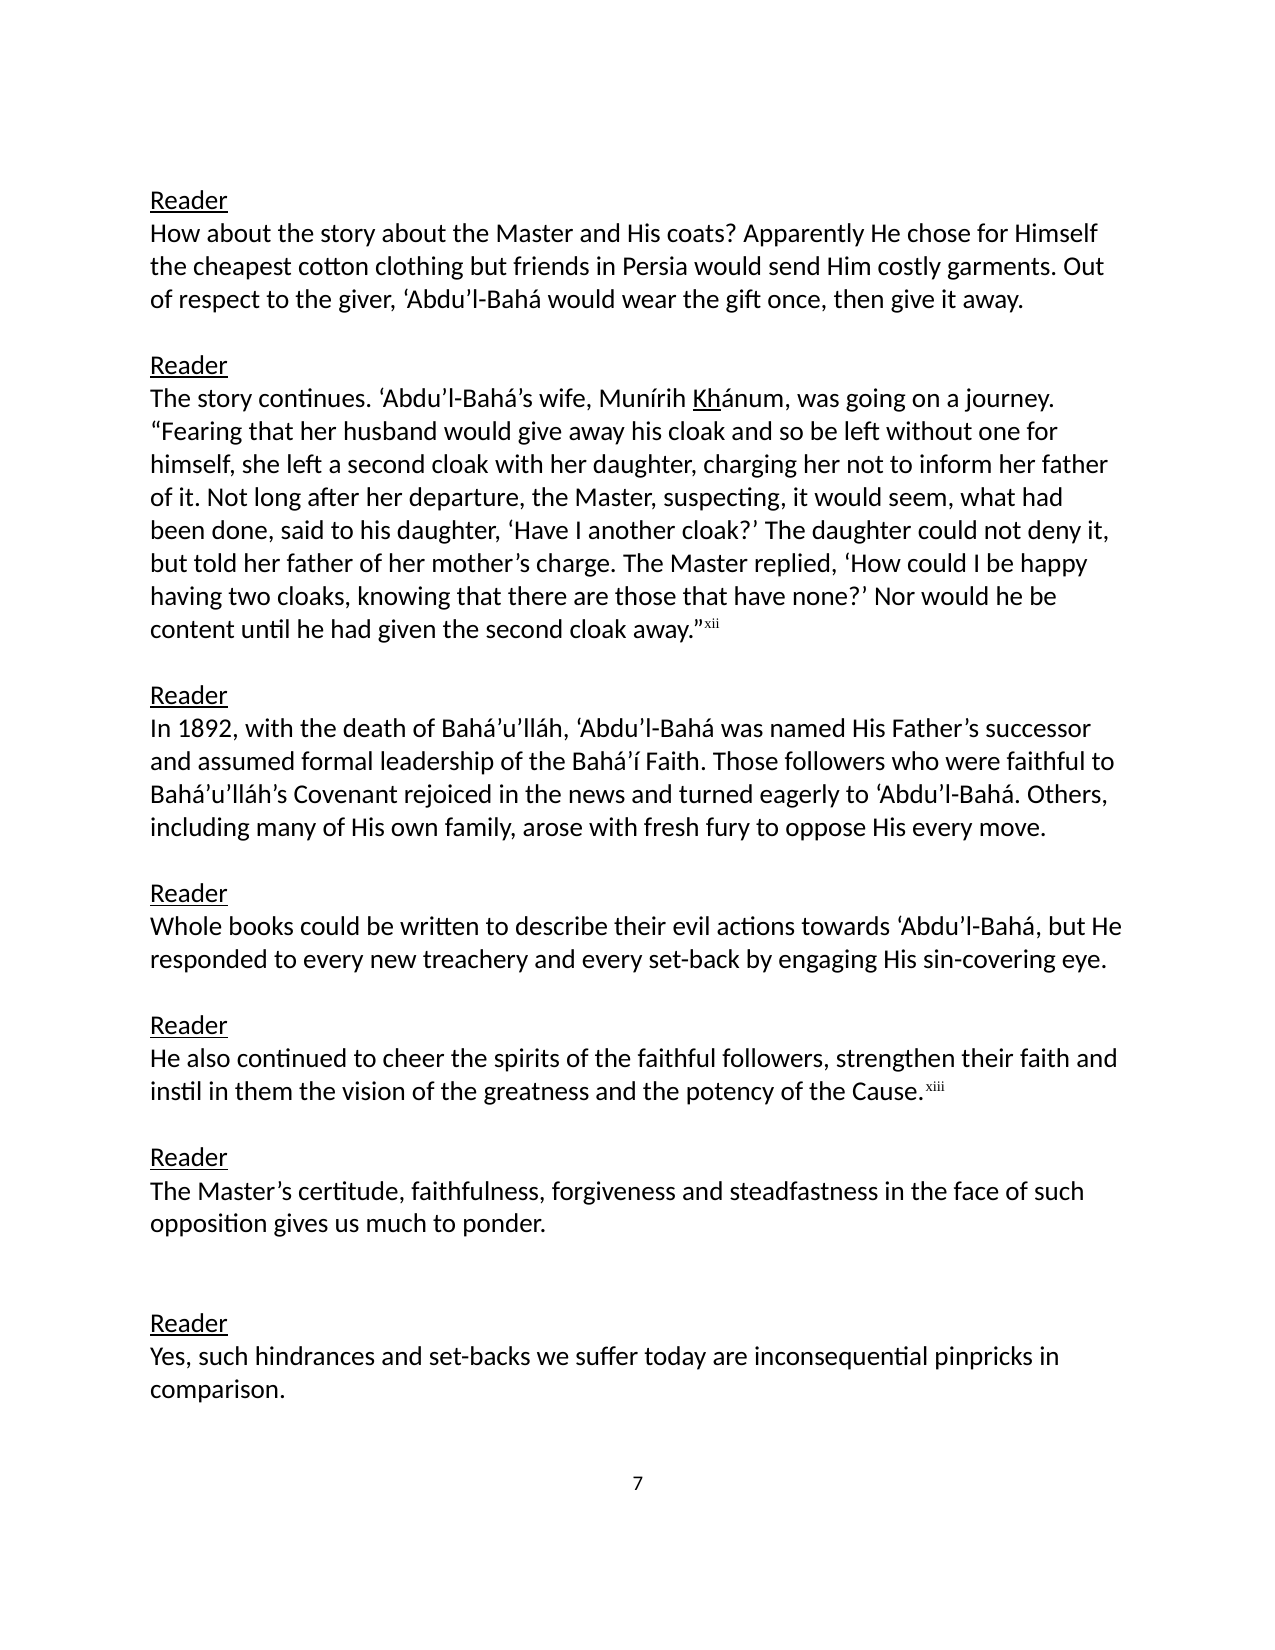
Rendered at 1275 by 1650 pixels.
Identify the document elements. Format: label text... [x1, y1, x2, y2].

text How about the story about the Master and His coats? Apparently He chose for Himself the cheapest cotton clothing but friends in Persia would send Him costly garments. Out of respect to the giver, ‘Abdu’l-Bahá would wear the gift once, then give it away. [150, 216, 1125, 315]
text Reader [150, 183, 1125, 216]
text Reader [150, 876, 1125, 909]
text Reader [150, 1141, 1125, 1174]
text In 1892, with the death of Bahá’u’lláh, ‘Abdu’l-Bahá was named His Father’s successor and assumed formal leadership of the Bahá’í Faith. Those followers who were faithful to Bahá’u’lláh’s Covenant rejoiced in the news and turned eagerly to ‘Abdu’l-Bahá. Others, including many of His own family, arose with fresh fury to oppose His every move. [150, 711, 1125, 843]
text The Master’s certitude, faithfulness, forgiveness and steadfastness in the face of such opposition gives us much to ponder. [150, 1174, 1125, 1240]
text The story continues. ‘Abdu’l-Bahá’s wife, Munírih Khánum, was going on a journey. “Fearing that her husband would give away his cloak and so be left without one for himself, she left a second cloak with her daughter, charging her not to inform her father of it. Not long after her departure, the Master, suspecting, it would seem, what had been done, said to his daughter, ‘Have I another cloak?’ The daughter could not deny it, but told her father of her mother’s charge. The Master replied, ‘How could I be happy having two cloaks, knowing that there are those that have none?’ Nor would he be content until he had given the second cloak away.” [150, 381, 1125, 645]
text Reader [150, 1008, 1125, 1042]
text Reader [150, 1306, 1125, 1339]
text He also continued to cheer the spirits of the faithful followers, strengthen their faith and instil in them the vision of the greatness and the potency of the Cause. [150, 1042, 1125, 1108]
text Reader [150, 348, 1125, 381]
text Whole books could be written to describe their evil actions towards ‘Abdu’l-Bahá, but He responded to every new treachery and every set-back by engaging His sin-covering eye. [150, 909, 1125, 976]
text Yes, such hindrances and set-backs we suffer today are inconsequential pinpricks in comparison. [150, 1339, 1125, 1405]
text Reader [150, 678, 1125, 711]
